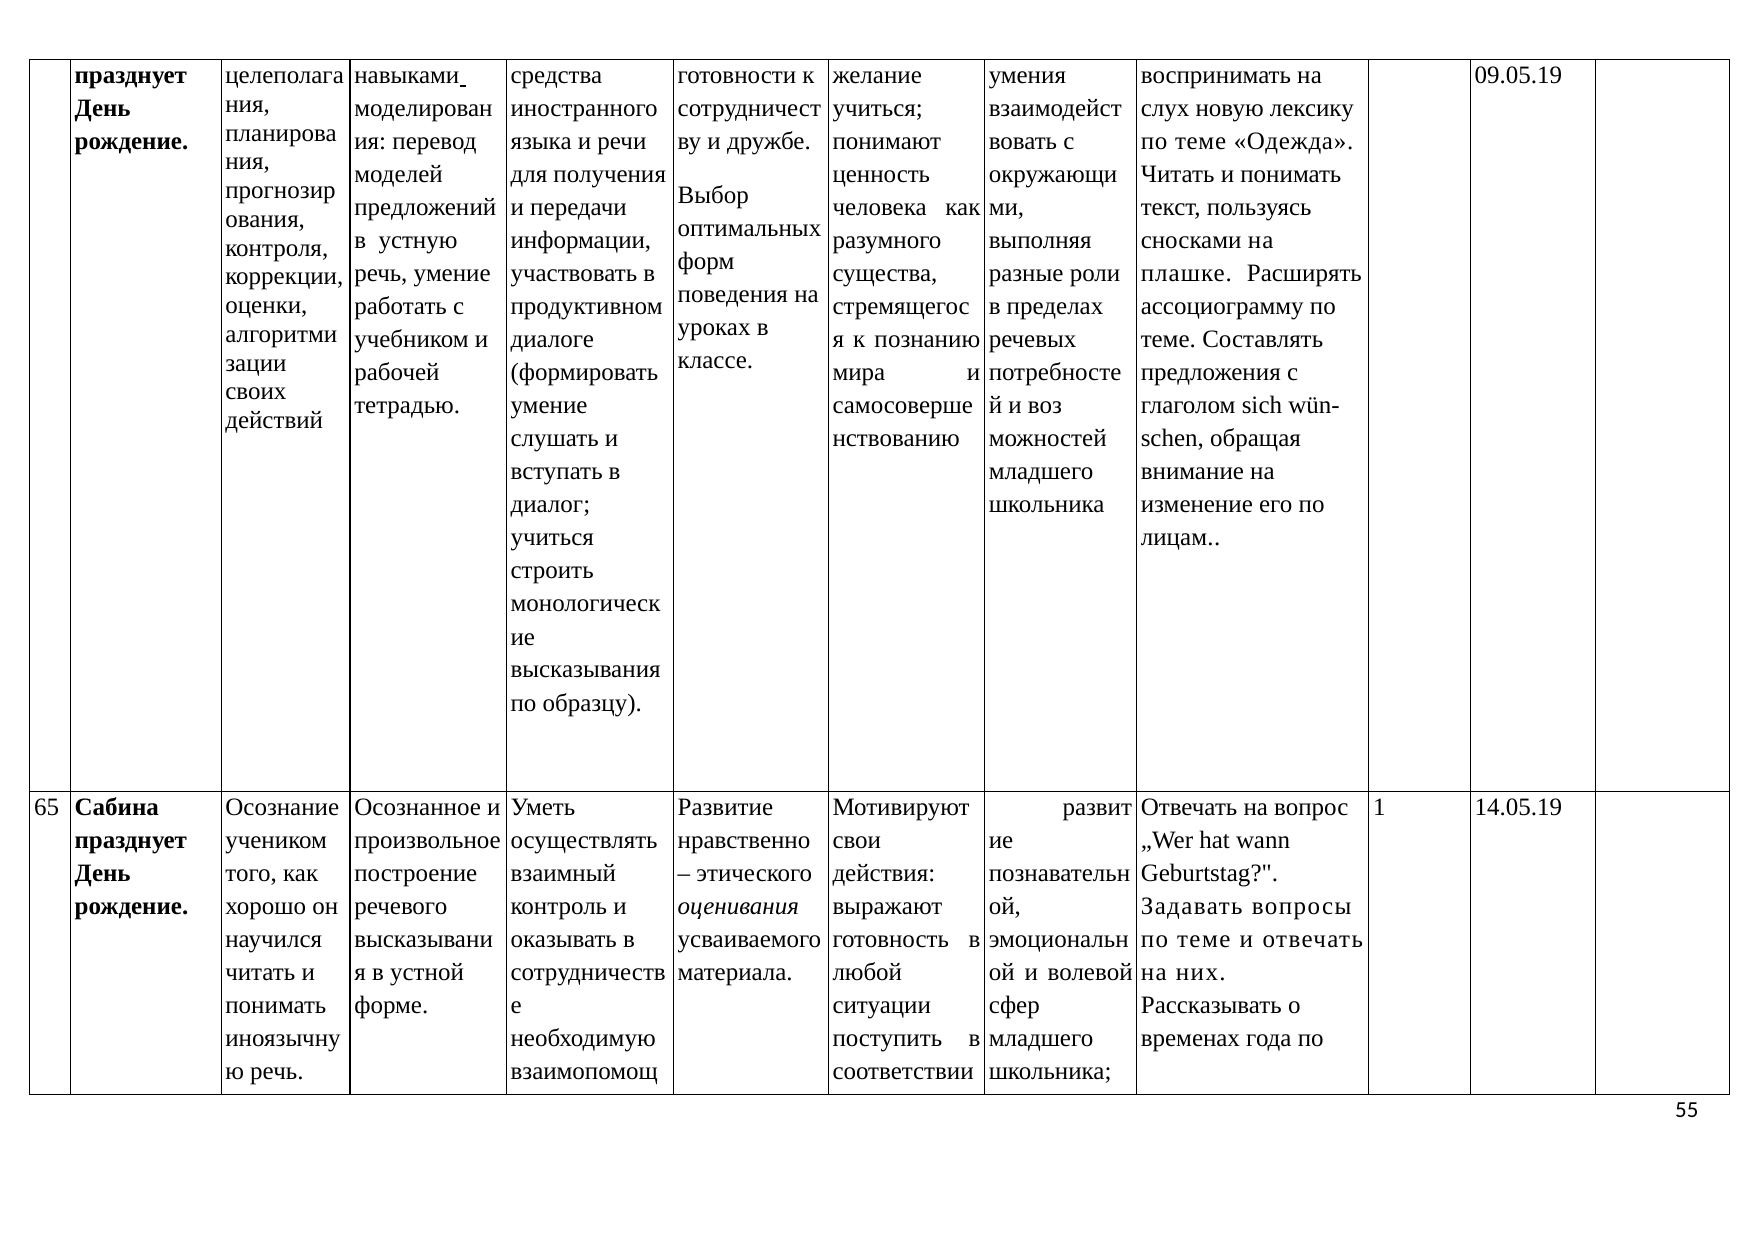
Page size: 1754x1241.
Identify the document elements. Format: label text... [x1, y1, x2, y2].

table_cell 09.05.19 [1471, 60, 1595, 791]
table_cell празднует День рождение. [71, 60, 221, 791]
table_cell Уметь осуществлять взаимный контроль и оказывать в сотрудничестве необходимую взаимопомощ [507, 792, 673, 1094]
table_cell средства иностранного языка и речи для получения и передачи информации, участвовать в продуктивном диалоге (формировать умение слушать и вступать в диалог; учиться строить монологические высказывания по образцу). [507, 60, 673, 791]
table_cell 1 [1369, 792, 1470, 1094]
table_cell Мотивируют свои действия: выражают готовность в любой ситуации поступить в соответствии [829, 792, 984, 1094]
table_cell Сабина празднует День рождение. [71, 792, 221, 1094]
table_cell [1596, 792, 1729, 1094]
table_cell желание учиться; понимают ценность человека как разумного существа, стремящегося к познанию мира и самосовершенствованию [829, 60, 984, 791]
table_cell развитие познавательной, эмоциональной и волевой сфер младшего школьника; [985, 792, 1136, 1094]
table_cell воспринимать на слух новую лексику по теме «Одежда». Читать и понимать текст, пользуясь сносками на плашке. Расширять ассоциограмму по теме. Составлять предложения с глаголом sich wün­schen, обращая внимание на изменение его по ли­цам.. [1137, 60, 1368, 791]
table_cell готовности к сотрудничеству и дружбе. Выбор оптимальных форм поведения на уроках в классе. [674, 60, 828, 791]
table_cell 65 [30, 792, 70, 1094]
table_cell Развитие нравственно – этического оценивания усваиваемого материала. [674, 792, 828, 1094]
table_cell [30, 60, 70, 791]
table_cell навыками моделирования: перевод моделей предложений в устную речь, умение работать с учебником и рабочей тетрадью. [351, 60, 506, 791]
table_cell Осознанное и произвольное построение речевого высказывания в устной форме. [351, 792, 506, 1094]
table_cell [1369, 60, 1470, 791]
table_cell 14.05.19 [1471, 792, 1595, 1094]
table_cell целеполагания, планирования, прогнозирования, контроля, коррекции, оценки, алгоритмизации своих действий [222, 60, 349, 791]
table_cell Осознание учеником того, как хорошо он научился читать и понимать иноязычную речь. [222, 792, 349, 1094]
table_cell Отвечать на вопрос „Wer hat wann Geburtstag?". Задавать вопросы по теме и отвечать на них. Рассказывать о временах года по [1137, 792, 1368, 1094]
table_cell [1596, 60, 1729, 791]
table_cell умения взаимодействовать с окружающими, выполняя разные роли в пределах речевых потребностей и воз можностей младшего школьника [985, 60, 1136, 791]
